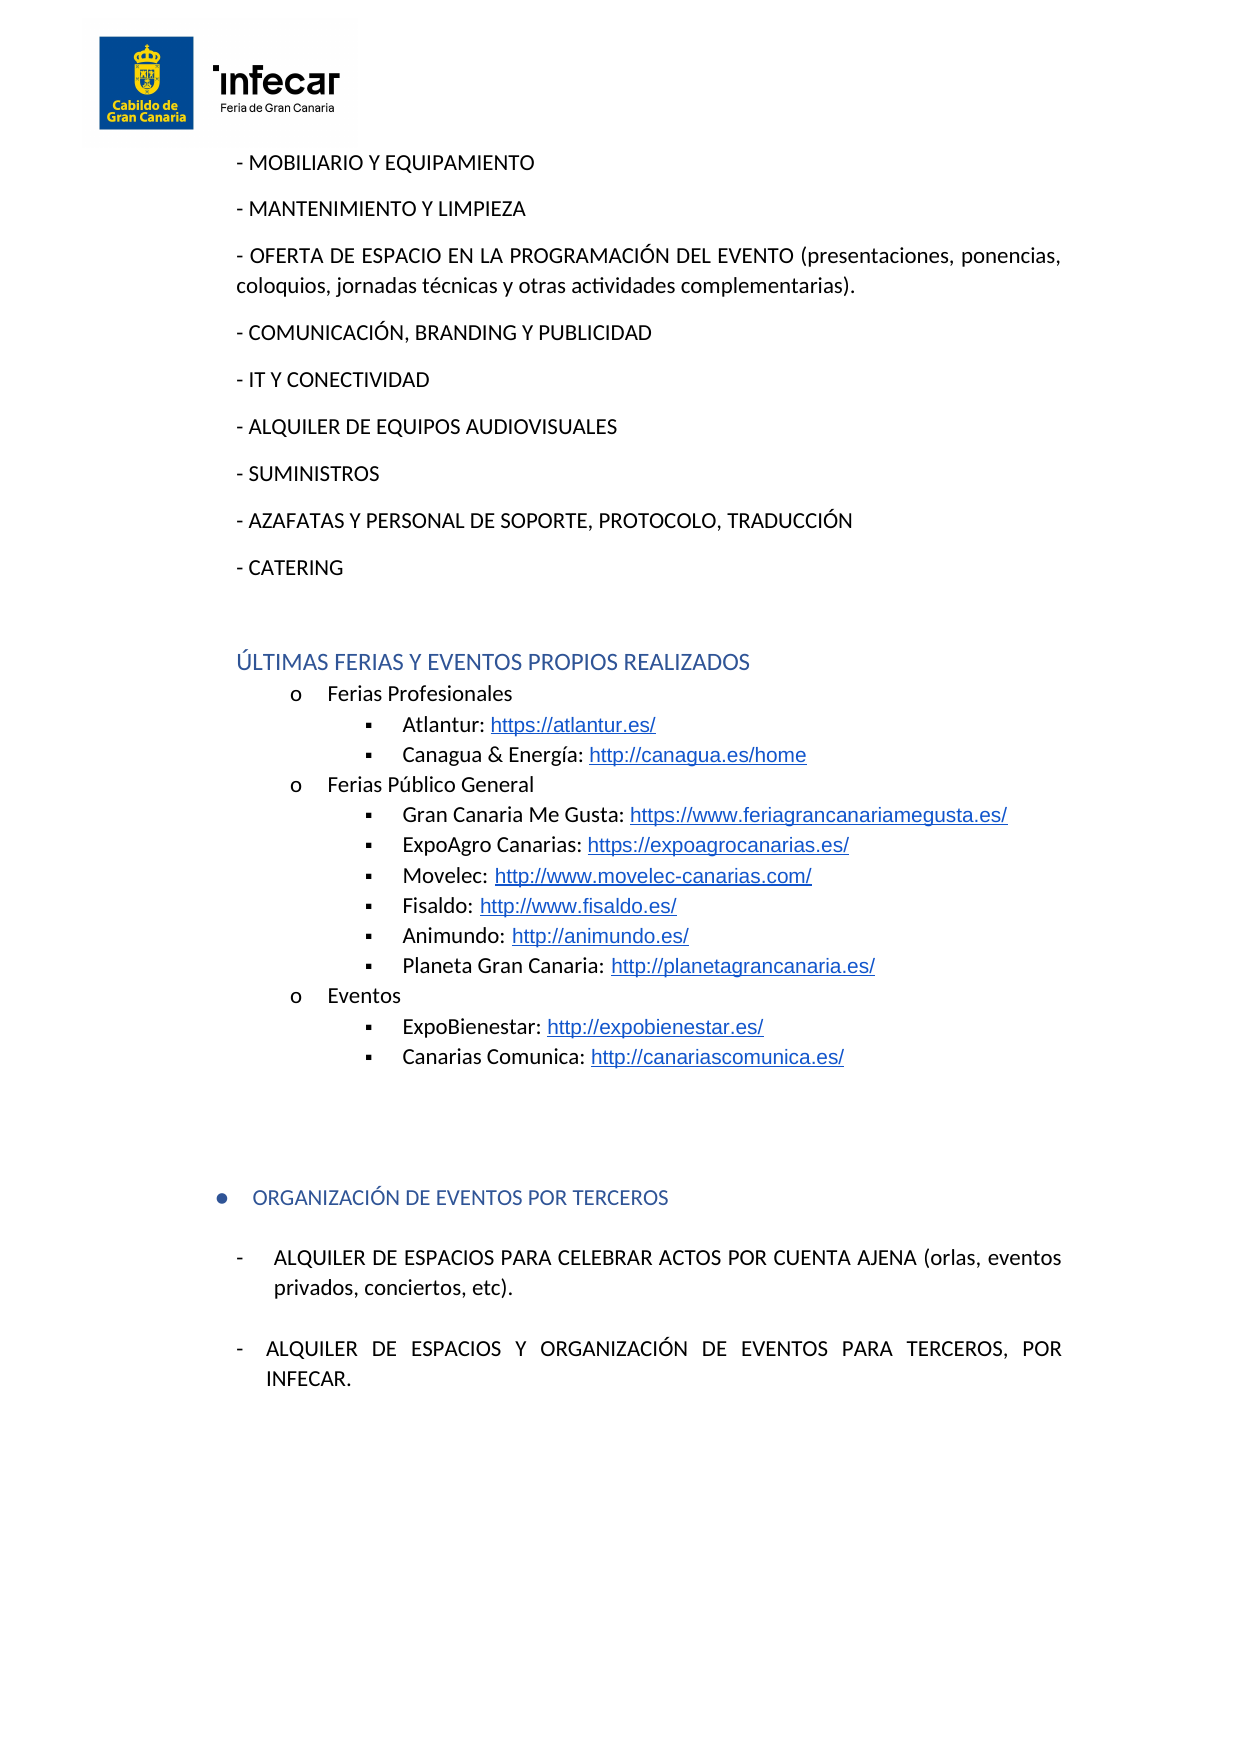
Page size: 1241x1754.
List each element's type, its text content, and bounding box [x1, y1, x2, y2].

list ExpoBienestar: http://expobienestar.es/ [365, 1012, 1063, 1040]
list ALQUILER DE ESPACIOS PARA CELEBRAR ACTOS POR CUENTA AJENA (orlas, eventos privados, conciertos, etc). [236, 1243, 1063, 1301]
list ALQUILER DE ESPACIOS Y ORGANIZACIÓN DE EVENTOS PARA TERCEROS, POR INFECAR. [236, 1334, 1063, 1392]
list Fisaldo: http://www.fisaldo.es/ [365, 891, 1063, 919]
text ÚLTIMAS FERIAS Y EVENTOS PROPIOS REALIZADOS [236, 647, 1063, 677]
list Canagua & Energía: http://canagua.es/home [365, 740, 1063, 768]
list Atlantur: https://atlantur.es/ [365, 710, 1063, 738]
list Movelec: http://www.movelec-canarias.com/ [365, 861, 1063, 889]
list Eventos [290, 982, 1063, 1009]
text - IT Y CONECTIVIDAD [236, 365, 1063, 393]
list Ferias Público General [290, 770, 1063, 798]
list Animundo: http://animundo.es/ [365, 921, 1063, 949]
text - SUMINISTROS [236, 459, 1063, 487]
text - ALQUILER DE EQUIPOS AUDIOVISUALES [236, 412, 1063, 440]
list Planeta Gran Canaria: http://planetagrancanaria.es/ [365, 951, 1063, 979]
picture [81, 18, 358, 148]
list ORGANIZACIÓN DE EVENTOS POR TERCEROS [215, 1183, 1063, 1211]
text - MOBILIARIO Y EQUIPAMIENTO [236, 148, 1063, 176]
text - CATERING [236, 553, 1063, 581]
list Canarias Comunica: http://canariascomunica.es/ [365, 1042, 1063, 1070]
list Ferias Profesionales [290, 679, 1063, 707]
text - AZAFATAS Y PERSONAL DE SOPORTE, PROTOCOLO, TRADUCCIÓN [236, 506, 1063, 534]
list Gran Canaria Me Gusta: https://www.feriagrancanariamegusta.es/ [365, 800, 1063, 828]
text - COMUNICACIÓN, BRANDING Y PUBLICIDAD [236, 318, 1063, 346]
text - OFERTA DE ESPACIO EN LA PROGRAMACIÓN DEL EVENTO (presentaciones, ponencias, coloquios, jornadas técnicas y otras actividades complementarias). [236, 241, 1063, 299]
text - MANTENIMIENTO Y LIMPIEZA [236, 194, 1063, 222]
list ExpoAgro Canarias: https://expoagrocanarias.es/ [365, 831, 1063, 858]
